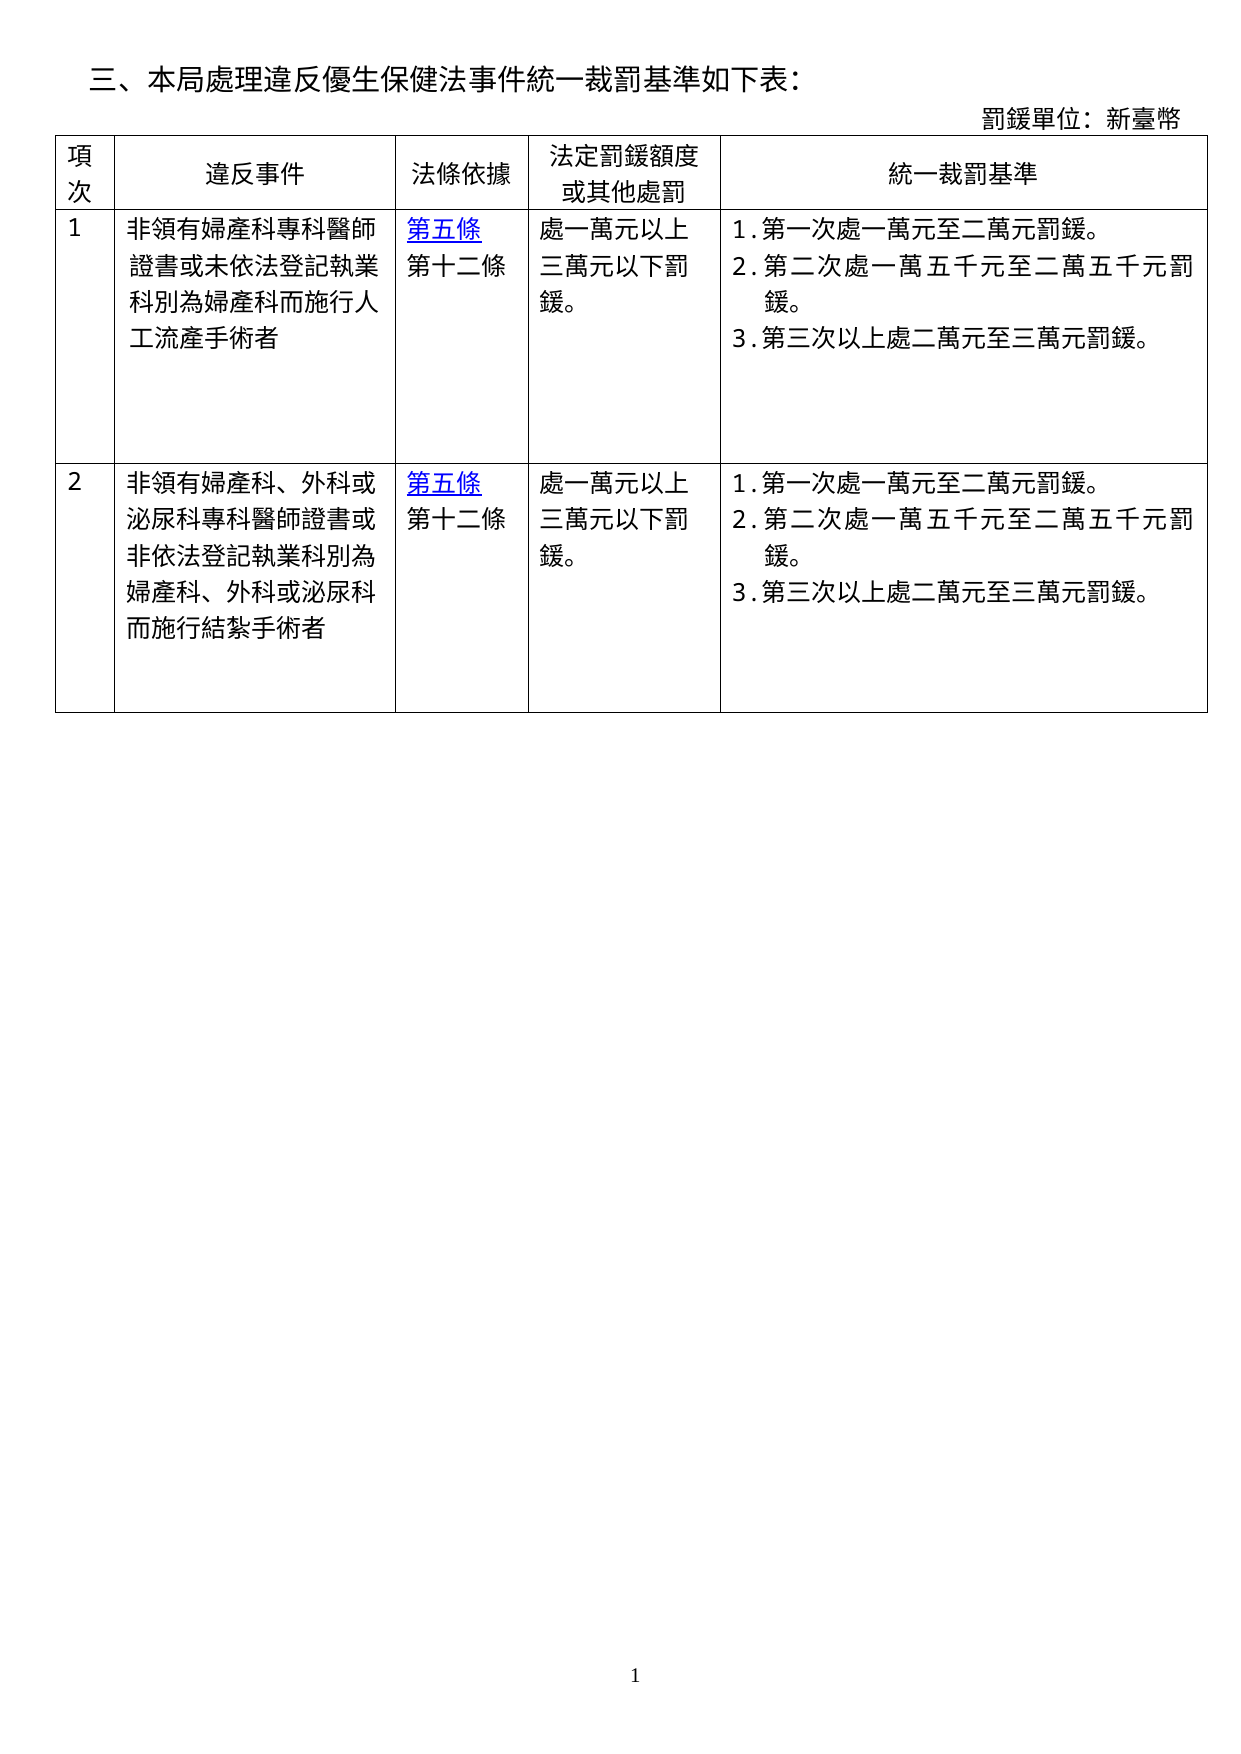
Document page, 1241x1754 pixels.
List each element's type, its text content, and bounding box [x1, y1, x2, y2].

table_cell 1.第一次處一萬元至二萬元罰鍰。 2.第二次處一萬五千元至二萬五千元罰鍰。 3.第三次以上處二萬元至三萬元罰鍰。 [721, 464, 1207, 712]
text 三、本局處理違反優生保健法事件統一裁罰基準如下表： [89, 57, 1181, 99]
table_cell 處一萬元以上三萬元以下罰鍰。 [529, 464, 720, 712]
table_cell 2 [56, 464, 114, 712]
table_cell 非領有婦產科、外科或泌尿科專科醫師證書或非依法登記執業科別為婦產科、外科或泌尿科而施行結紮手術者 [115, 464, 395, 712]
table_cell 非領有婦產科專科醫師證書或未依法登記執業科別為婦產科而施行人工流產手術者 [115, 210, 395, 462]
table_header 統一裁罰基準 [721, 136, 1207, 209]
table_cell 1.第一次處一萬元至二萬元罰鍰。 2.第二次處一萬五千元至二萬五千元罰鍰。 3.第三次以上處二萬元至三萬元罰鍰。 [721, 210, 1207, 462]
text 罰鍰單位：新臺幣 [44, 99, 1181, 135]
table_header 違反事件 [115, 136, 395, 209]
table_header 法定罰鍰額度或其他處罰 [529, 136, 720, 209]
table_cell 第五條 第十二條 [396, 210, 528, 462]
table_header 法條依據 [396, 136, 528, 209]
table_cell 1 [56, 210, 114, 462]
table_cell 處一萬元以上三萬元以下罰鍰。 [529, 210, 720, 462]
table_header 項 次 [56, 136, 114, 209]
table_cell 第五條 第十二條 [396, 464, 528, 712]
